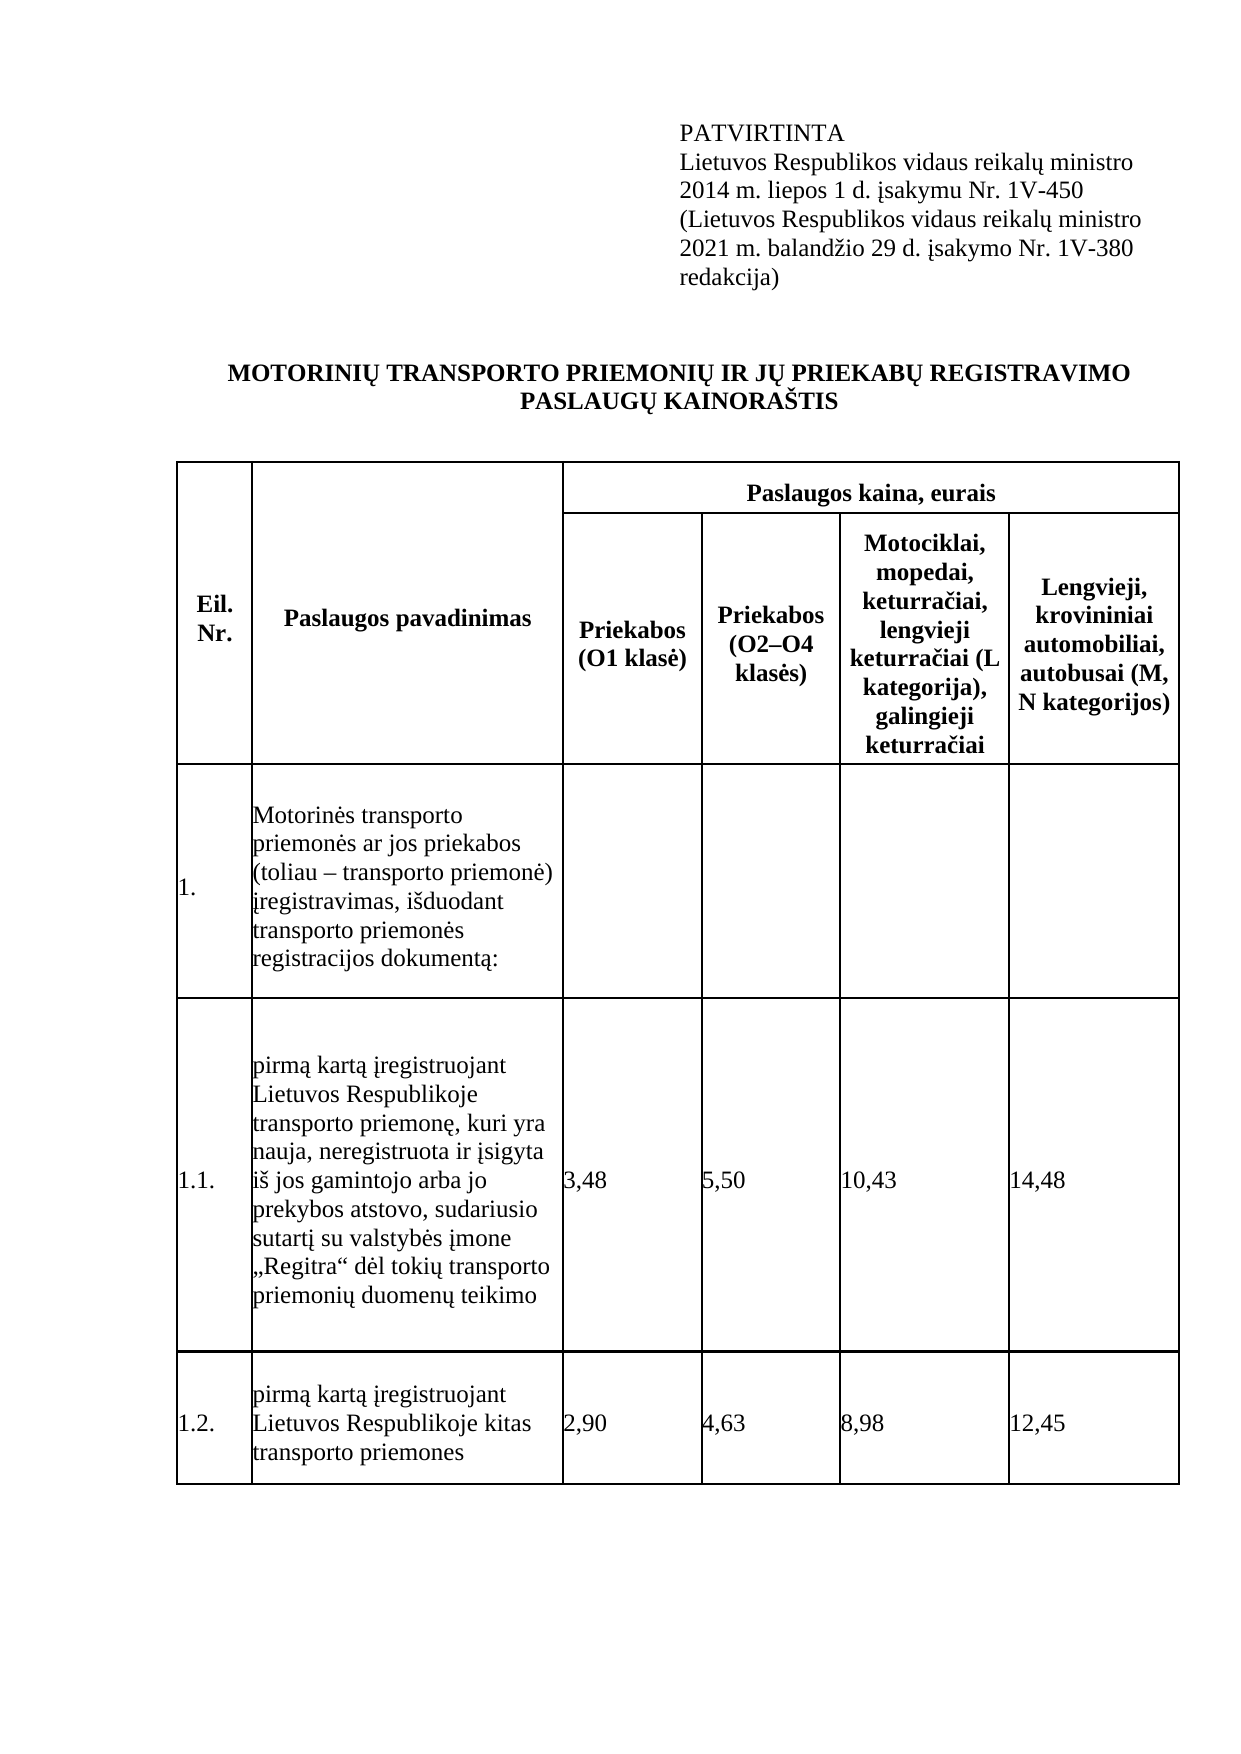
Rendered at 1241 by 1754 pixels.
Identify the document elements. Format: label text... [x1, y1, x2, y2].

text 2014 m. liepos 1 d. įsakymu Nr. 1V-450 [679, 176, 1181, 204]
table_cell 1. [178, 765, 251, 997]
table_cell pirmą kartą įregistruojant Lietuvos Respublikoje kitas transporto priemones [253, 1353, 562, 1483]
table_cell [841, 765, 1008, 997]
text 2021 m. balandžio 29 d. įsakymo Nr. 1V-380 [679, 233, 1181, 262]
table_cell 4,63 [703, 1353, 839, 1483]
table_cell 10,43 [841, 999, 1008, 1350]
table_cell 2,90 [564, 1353, 701, 1483]
table_cell 12,45 [1010, 1353, 1178, 1483]
table_cell 1.2. [178, 1353, 251, 1483]
table_cell 3,48 [564, 999, 701, 1350]
table_header Paslaugos kaina, eurais [564, 463, 1178, 512]
table_cell 1.1. [178, 999, 251, 1350]
table_cell pirmą kartą įregistruojant Lietuvos Respublikoje transporto priemonę, kuri yra nauja, neregistruota ir įsigyta iš jos gamintojo arba jo prekybos atstovo, sudariusio sutartį su valstybės įmone „Regitra“ dėl tokių transporto priemonių duomenų teikimo [253, 999, 562, 1350]
table_header Paslaugos pavadinimas [253, 463, 562, 763]
table_cell Motorinės transporto priemonės ar jos priekabos (toliau – transporto priemonė) įregistravimas, išduodant transporto priemonės registracijos dokumentą: [253, 765, 562, 997]
table_cell Motociklai, mopedai, keturračiai, lengvieji keturračiai (L kategorija), galingieji keturračiai [841, 514, 1008, 763]
table_cell 5,50 [703, 999, 839, 1350]
table_cell [703, 765, 839, 997]
text redakcija) [679, 262, 1181, 291]
table_cell [1010, 765, 1178, 997]
text Lietuvos Respublikos vidaus reikalų ministro [679, 147, 1181, 176]
text MOTORINIŲ TRANSPORTO PRIEMONIŲ IR JŲ PRIEKABŲ REGISTRAVIMO PASLAUGŲ KAINORAŠTIS [177, 358, 1181, 415]
table_cell 8,98 [841, 1353, 1008, 1483]
table_header Eil. Nr. [178, 463, 251, 763]
table_cell Lengvieji, krovininiai automobiliai, autobusai (M, N kategorijos) [1010, 514, 1178, 763]
table_cell 14,48 [1010, 999, 1178, 1350]
text (Lietuvos Respublikos vidaus reikalų ministro [679, 204, 1181, 233]
table_cell Priekabos (O2–O4 klasės) [703, 514, 839, 763]
table_cell [564, 765, 701, 997]
text PATVIRTINTA [679, 118, 1181, 147]
table_cell Priekabos (O1 klasė) [564, 514, 701, 763]
